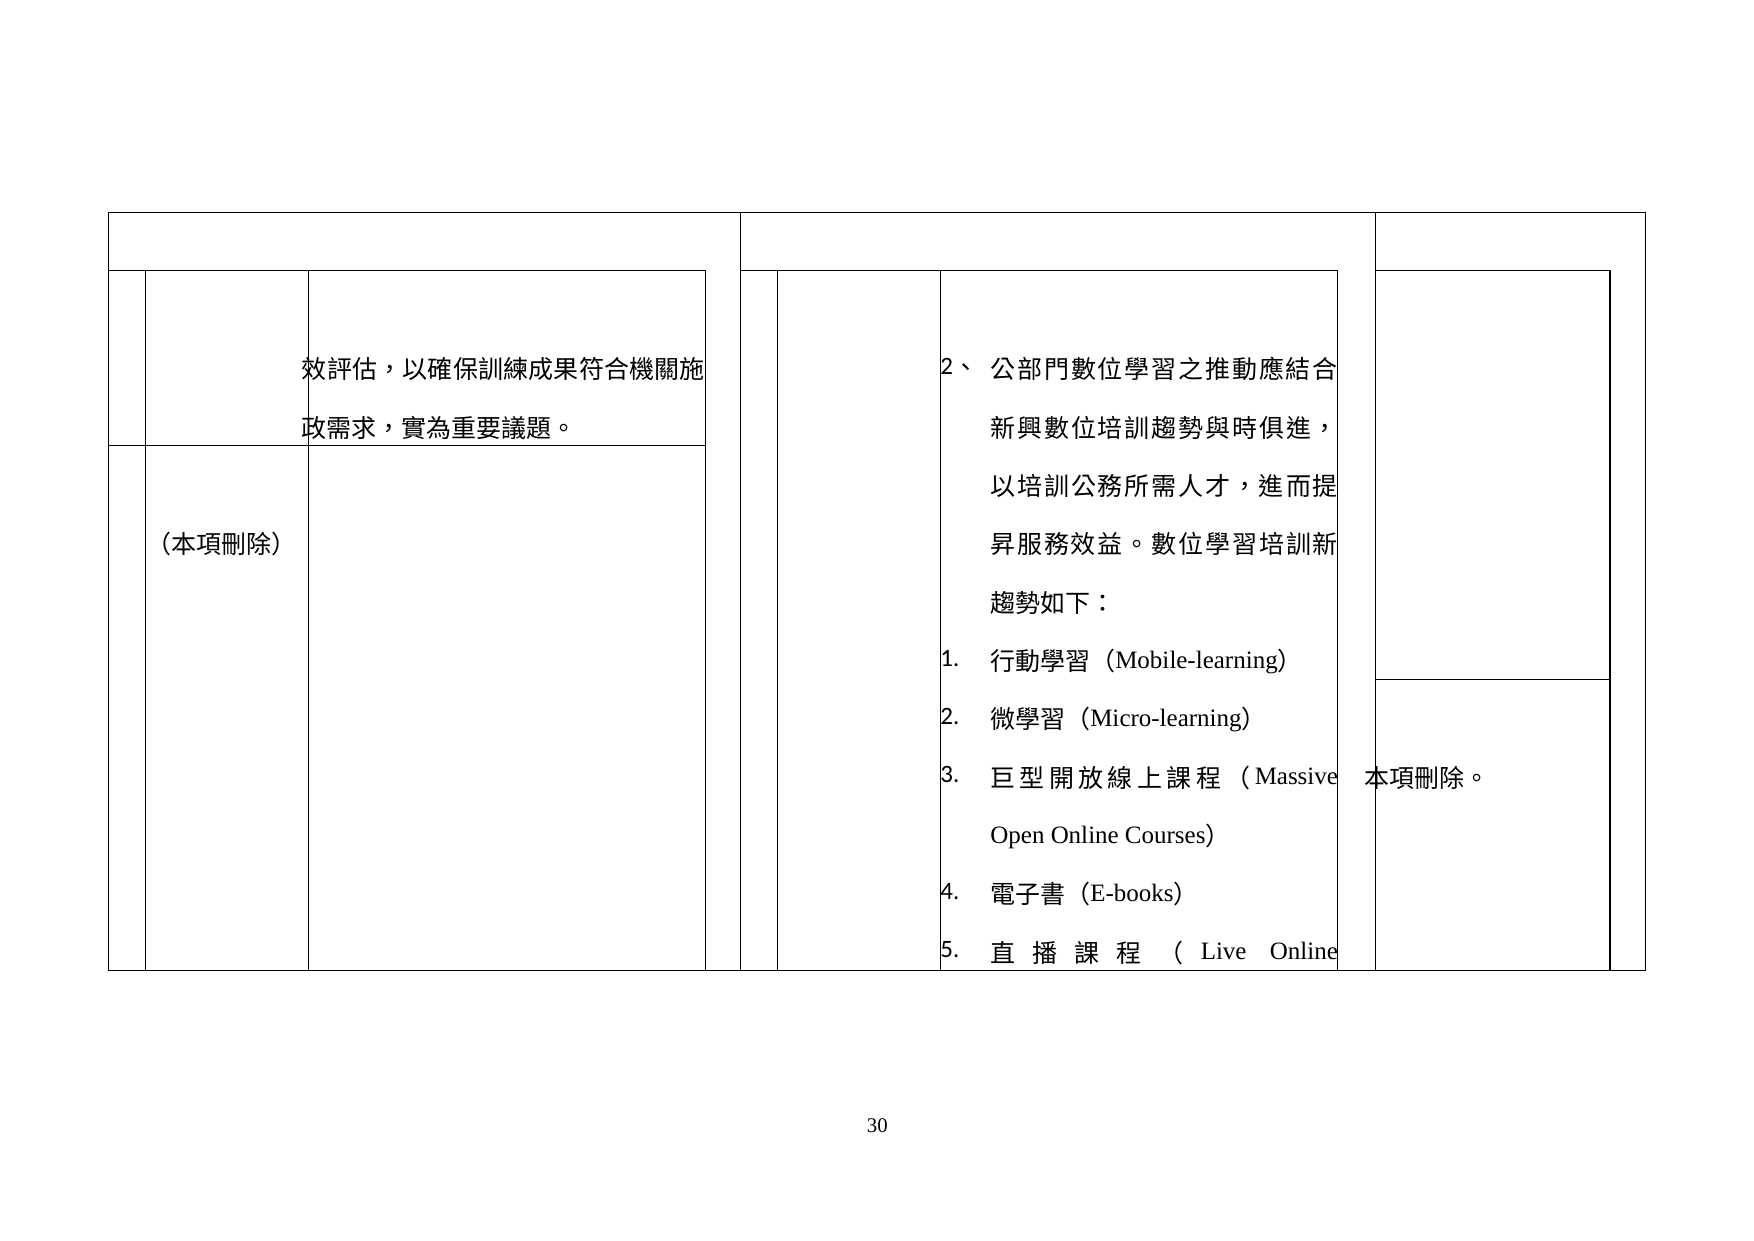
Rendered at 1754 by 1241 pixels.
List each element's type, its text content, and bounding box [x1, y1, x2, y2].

table_cell （本項刪除） [146, 446, 308, 970]
table_cell [309, 446, 705, 970]
table_cell [109, 213, 740, 970]
table_cell 本項刪除。 [1376, 680, 1609, 970]
table_cell 網際網絡以及行動載具在近年快速發展下，國內學界及私部門已興起了一股新式教學的風潮，因此如何結合線上工具、行動載具提供學習者更多元的學習情境，頗值努力。 公部門數位學習之推動應結合新興數位培訓趨勢與時俱進，以培訓公務所需人才，進而提昇服務效益。數位學習培訓新趨勢如下： 行動學習（Mobile-learning） 微學習（Micro-learning） 巨型開放線上課程（Massive Open Online Courses） 電子書（E-books） 直播課程（Live Online Courses） 影片式學習（Learning Videos） 遊戲化學習（Gamification） 虛擬及擴充實境學習（Virtual Reality and Augmented Reality） 社群網絡（Social Media） 個人化（Personalization） 為瞭解如何妥適運用科技發展新工具及新興網路教學模式，並搭配上開數位學習新趨勢，本研究主題將有助於公務人員數位學習發展，以提升學習者基本及專業能力。 [941, 271, 1337, 970]
table_cell [1376, 213, 1645, 970]
table_cell 如何精進中高階公務人員培訓作法之研究 [146, 271, 308, 445]
table_cell [778, 271, 940, 970]
table_cell [109, 446, 145, 970]
table_cell 本項酌作主題名稱修正，並變更項次。 [1376, 271, 1609, 678]
table_cell [741, 271, 777, 970]
table_cell [741, 213, 1375, 970]
table_cell 中高階公務人員素質及能力影響政府施政品質及服務效能至鉅；為儲備是類人才，近來政府積極推動中高階公務人員培訓，然在投注大量訓練資源同時，如何透過完善且合適的訓練成效評估，以確保訓練成果符合機關施政需求，實為重要議題。 [309, 271, 705, 445]
table_cell [109, 271, 145, 445]
